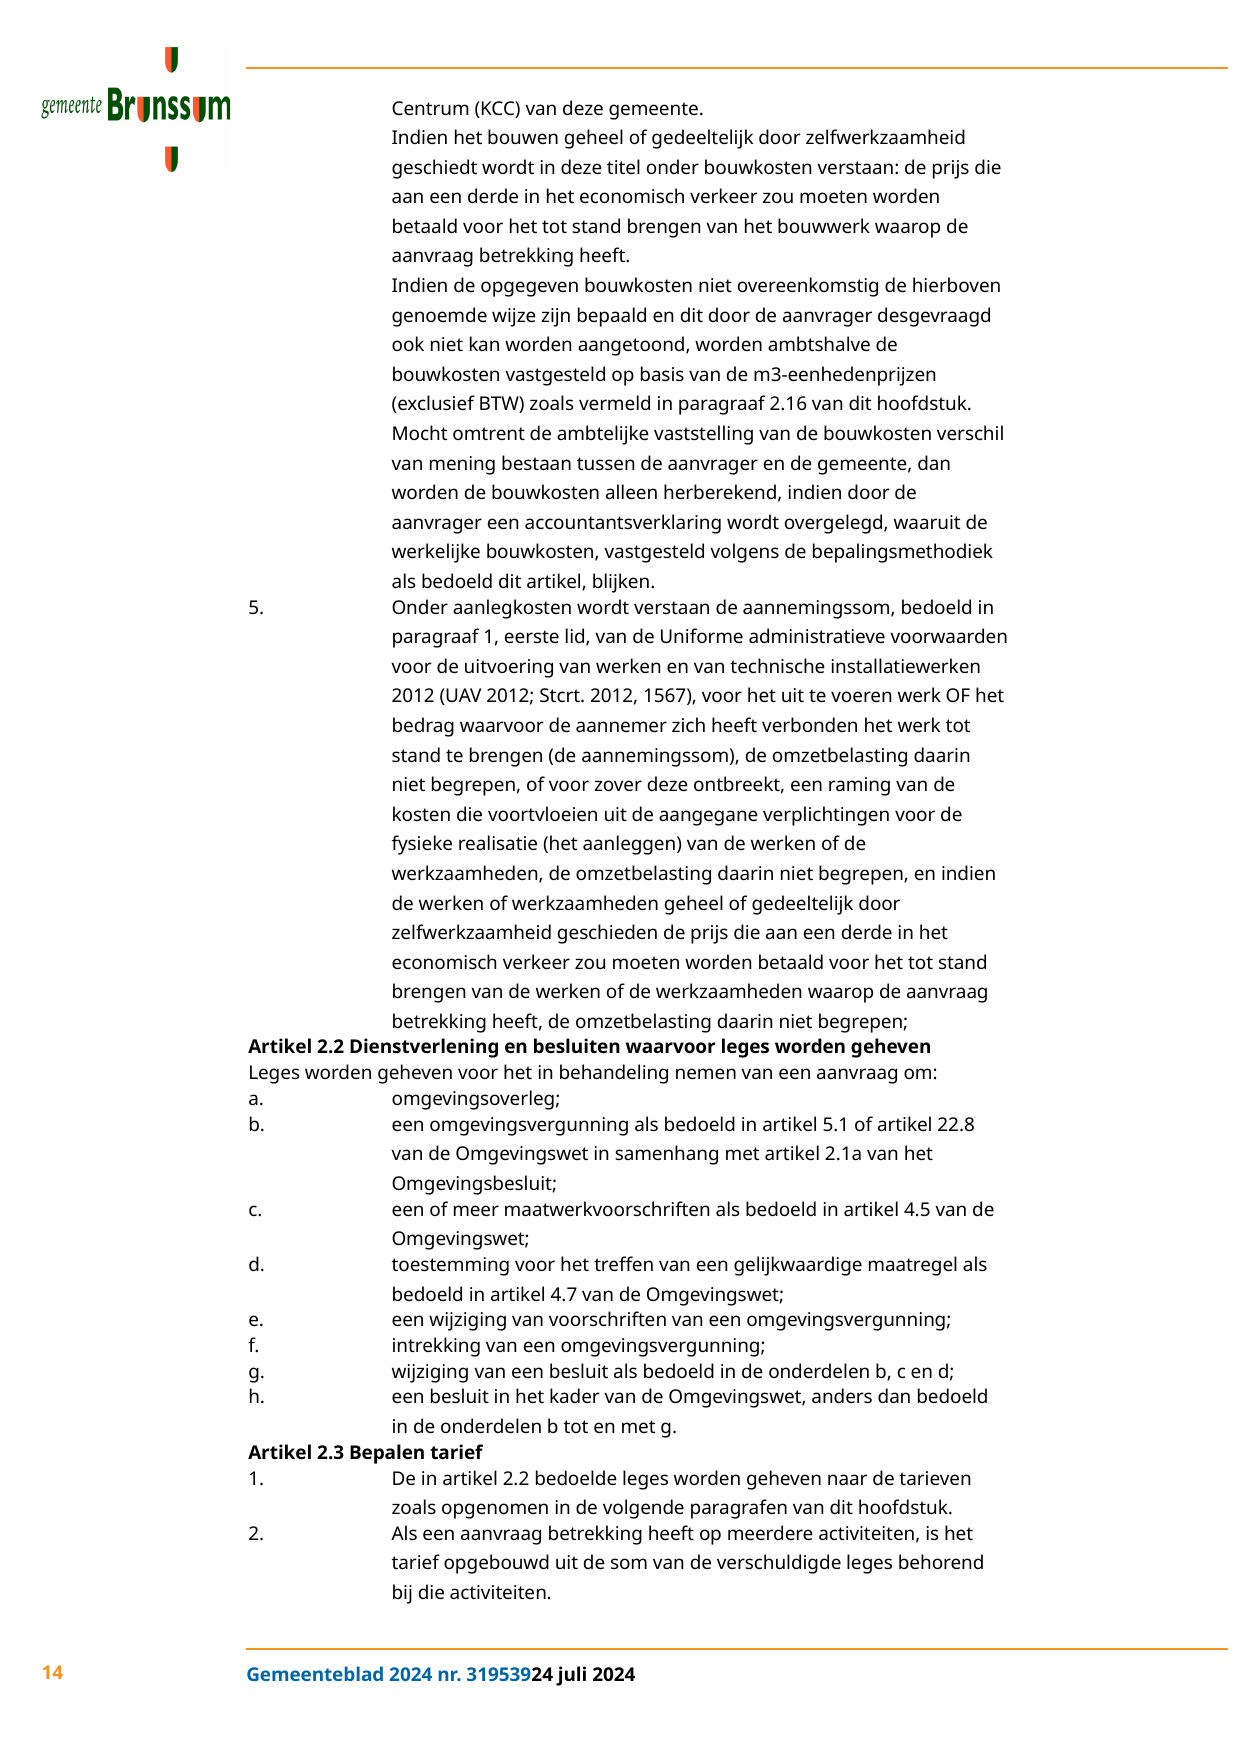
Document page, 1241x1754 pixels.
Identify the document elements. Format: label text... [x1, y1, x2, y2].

table_cell een of meer maatwerkvoorschriften als bedoeld in artikel 4.5 van de Omgevingswet; [391, 1196, 1008, 1251]
table_cell intrekking van een omgevingsvergunning; [391, 1332, 1008, 1358]
table_cell [1008, 1306, 1152, 1332]
table_cell a. [248, 1085, 391, 1111]
table_cell De in artikel 2.2 bedoelde leges worden geheven naar de tarieven zoals opgenomen in de volgende paragrafen van dit hoofdstuk. [391, 1465, 1008, 1520]
picture [41, 47, 231, 172]
table_cell [1008, 1034, 1152, 1059]
table_cell f. [248, 1332, 391, 1358]
table_cell een besluit in het kader van de Omgevingswet, anders dan bedoeld in de onderdelen b tot en met g. [391, 1384, 1008, 1439]
table_cell [1008, 1111, 1152, 1196]
table_cell [1008, 1332, 1152, 1358]
table_cell h. [248, 1384, 391, 1439]
table_cell [1008, 1358, 1152, 1384]
table_cell [1008, 594, 1152, 1034]
table_cell e. [248, 1306, 391, 1332]
table_cell [1008, 1251, 1152, 1306]
table_cell [1008, 1439, 1152, 1465]
table_cell 2. [248, 1520, 391, 1605]
table_cell [1008, 1085, 1152, 1111]
table_cell g. [248, 1358, 391, 1384]
table_cell [1008, 95, 1152, 594]
table_cell Als een aanvraag betrekking heeft op meerdere activiteiten, is het tarief opgebouwd uit de som van de verschuldigde leges behorend bij die activiteiten. [391, 1520, 1008, 1605]
table_cell d. [248, 1251, 391, 1306]
table_cell [1008, 1465, 1152, 1520]
table_cell Artikel 2.2 Dienstverlening en besluiten waarvoor leges worden geheven [248, 1034, 1008, 1059]
table_cell 1. [248, 1465, 391, 1520]
table_cell Centrum (KCC) van deze gemeente. Indien het bouwen geheel of gedeeltelijk door zelfwerkzaamheid geschiedt wordt in deze titel onder bouwkosten verstaan: de prijs die aan een derde in het economisch verkeer zou moeten worden betaald voor het tot stand brengen van het bouwwerk waarop de aanvraag betrekking heeft. Indien de opgegeven bouwkosten niet overeenkomstig de hierboven genoemde wijze zijn bepaald en dit door de aanvrager desgevraagd ook niet kan worden aangetoond, worden ambtshalve de bouwkosten vastgesteld op basis van de m3-eenhedenprijzen (exclusief BTW) zoals vermeld in paragraaf 2.16 van dit hoofdstuk. Mocht omtrent de ambtelijke vaststelling van de bouwkosten verschil van mening bestaan tussen de aanvrager en de gemeente, dan worden de bouwkosten alleen herberekend, indien door de aanvrager een accountantsverklaring wordt overgelegd, waaruit de werkelijke bouwkosten, vastgesteld volgens de bepalingsmethodiek als bedoeld dit artikel, blijken. [391, 95, 1008, 594]
table_cell [248, 95, 391, 594]
table_cell wijziging van een besluit als bedoeld in de onderdelen b, c en d; [391, 1358, 1008, 1384]
table_cell c. [248, 1196, 391, 1251]
table_cell Onder aanlegkosten wordt verstaan de aannemingssom, bedoeld in paragraaf 1, eerste lid, van de Uniforme administratieve voorwaarden voor de uitvoering van werken en van technische installatiewerken 2012 (UAV 2012; Stcrt. 2012, 1567), voor het uit te voeren werk OF het bedrag waarvoor de aannemer zich heeft verbonden het werk tot stand te brengen (de aannemingssom), de omzetbelasting daarin niet begrepen, of voor zover deze ontbreekt, een raming van de kosten die voortvloeien uit de aangegane verplichtingen voor de fysieke realisatie (het aanleggen) van de werken of de werkzaamheden, de omzetbelasting daarin niet begrepen, en indien de werken of werkzaamheden geheel of gedeeltelijk door zelfwerkzaamheid geschieden de prijs die aan een derde in het economisch verkeer zou moeten worden betaald voor het tot stand brengen van de werken of de werkzaamheden waarop de aanvraag betrekking heeft, de omzetbelasting daarin niet begrepen; [391, 594, 1008, 1034]
table_cell Artikel 2.3 Bepalen tarief [248, 1439, 1008, 1465]
table_cell Leges worden geheven voor het in behandeling nemen van een aanvraag om: [248, 1060, 1008, 1085]
table_cell een omgevingsvergunning als bedoeld in artikel 5.1 of artikel 22.8 van de Omgevingswet in samenhang met artikel 2.1a van het Omgevingsbesluit; [391, 1111, 1008, 1196]
table_cell [1008, 1060, 1152, 1085]
table_cell toestemming voor het treffen van een gelijkwaardige maatregel als bedoeld in artikel 4.7 van de Omgevingswet; [391, 1251, 1008, 1306]
table_cell [1008, 1520, 1152, 1605]
table_cell [1008, 1196, 1152, 1251]
table_cell een wijziging van voorschriften van een omgevingsvergunning; [391, 1306, 1008, 1332]
table_cell b. [248, 1111, 391, 1196]
table_cell [1008, 1384, 1152, 1439]
table_cell 5. [248, 594, 391, 1034]
table_cell omgevingsoverleg; [391, 1085, 1008, 1111]
